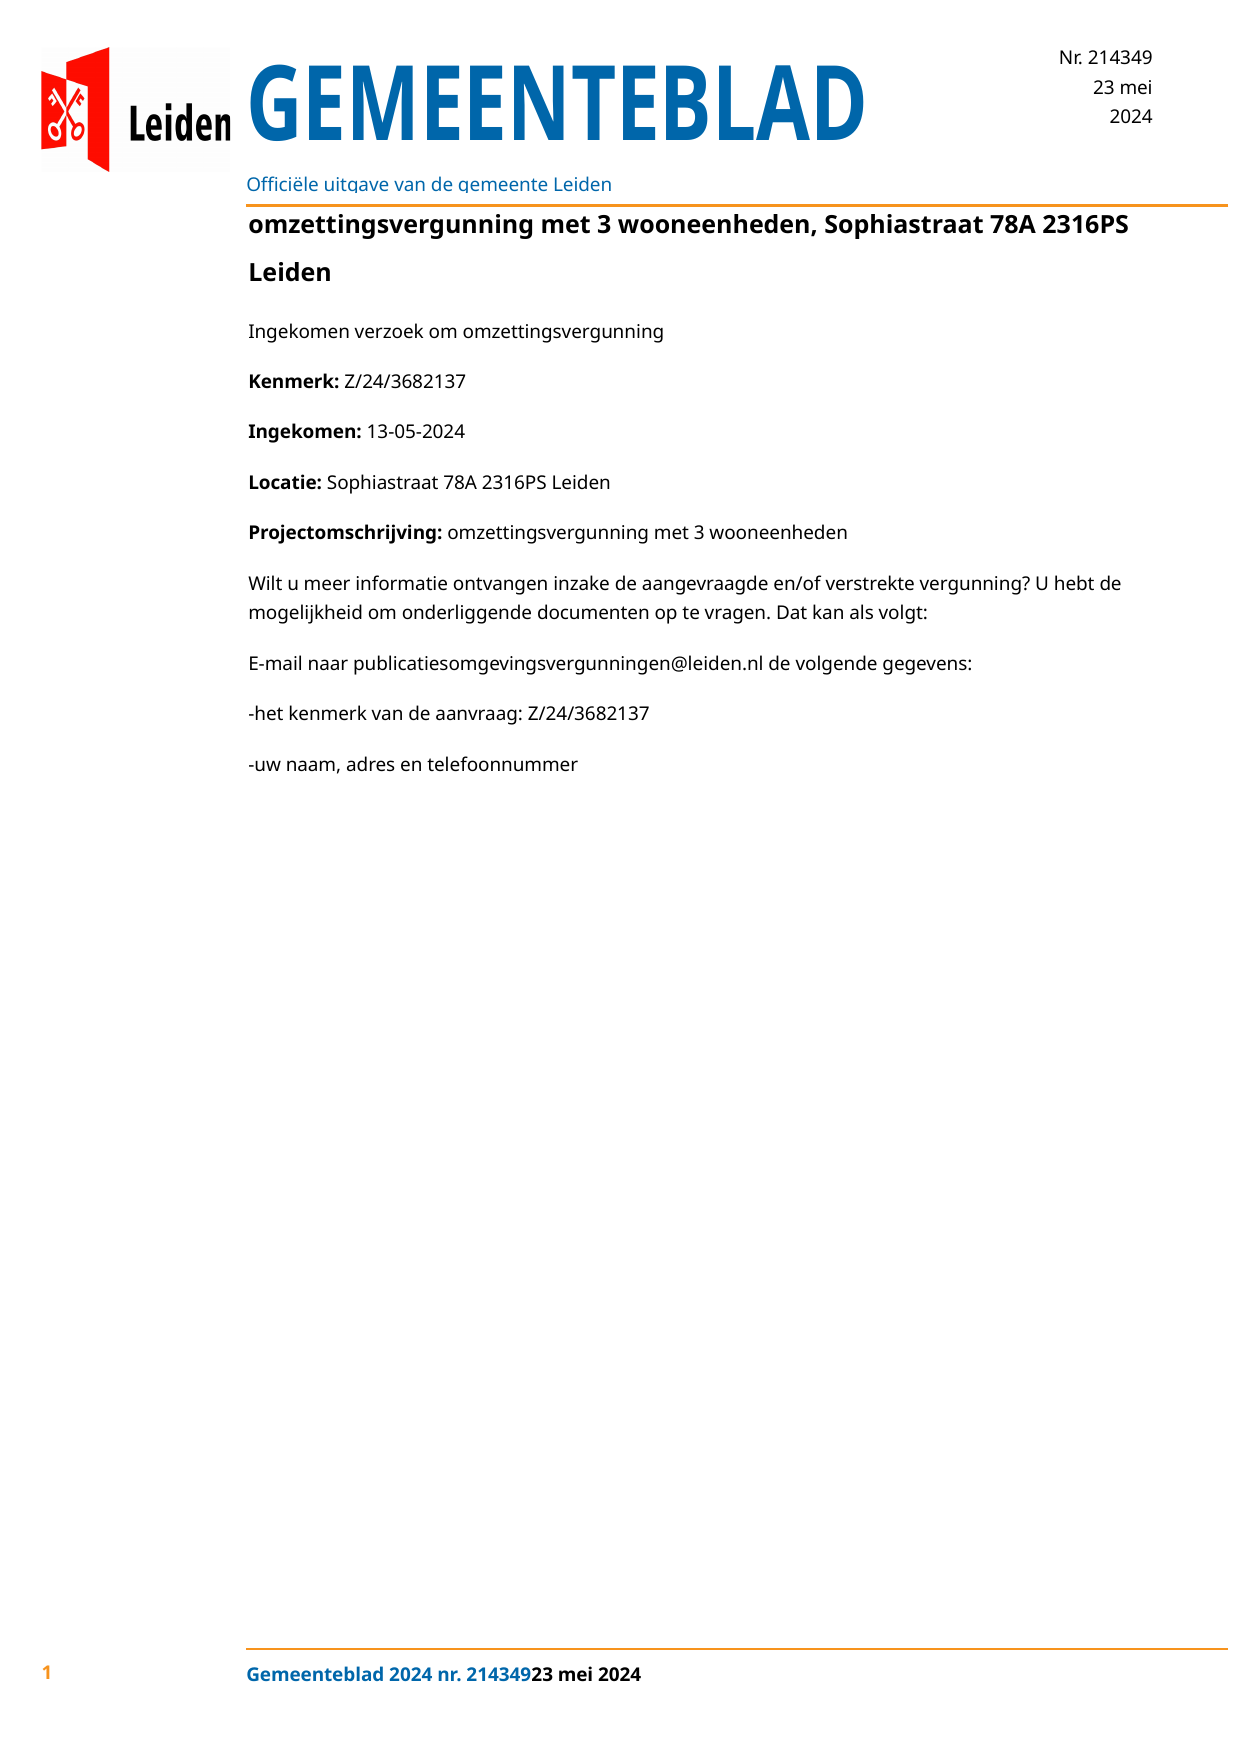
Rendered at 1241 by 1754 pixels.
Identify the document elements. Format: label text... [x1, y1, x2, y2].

text Ingekomen: 13-05-2024 [248, 419, 1152, 444]
text omzettingsvergunning met 3 wooneenheden, Sophiastraat 78A 2316PS Leiden [248, 207, 1152, 288]
picture [41, 47, 231, 172]
text E-mail naar publicatiesomgevingsvergunningen@leiden.nl de volgende gegevens: [248, 650, 1152, 676]
text -uw naam, adres en telefoonnummer [248, 751, 1152, 777]
text Locatie: Sophiastraat 78A 2316PS Leiden [248, 469, 1152, 495]
text Projectomschrijving: omzettingsvergunning met 3 wooneenheden [248, 519, 1152, 545]
text Ingekomen verzoek om omzettingsvergunning [248, 318, 1152, 344]
text Kenmerk: Z/24/3682137 [248, 368, 1152, 394]
text -het kenmerk van de aanvraag: Z/24/3682137 [248, 700, 1152, 726]
text Wilt u meer informatie ontvangen inzake de aangevraagde en/of verstrekte vergunning? U hebt de mogelijkheid om onderliggende documenten op te vragen. Dat kan als volgt: [248, 570, 1152, 625]
